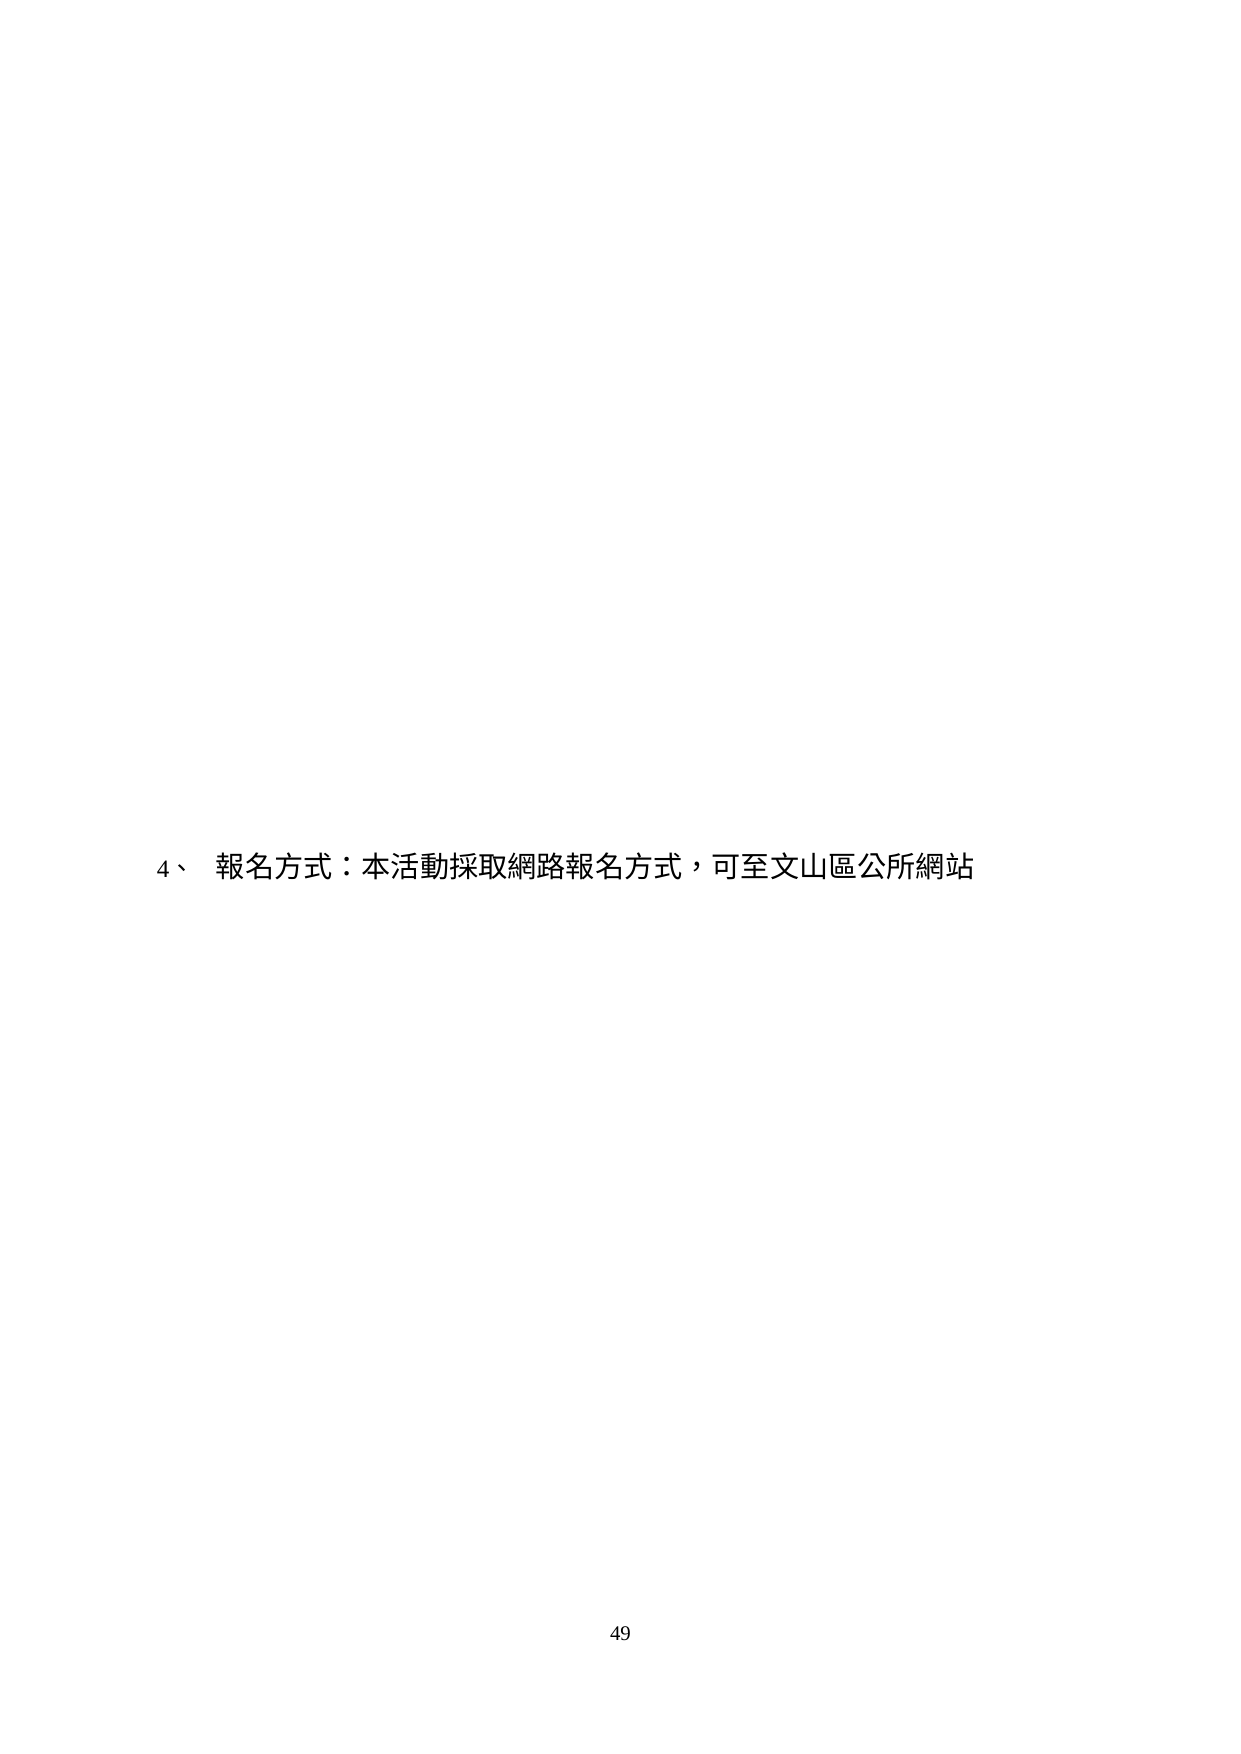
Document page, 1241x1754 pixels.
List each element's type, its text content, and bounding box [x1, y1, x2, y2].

list 報名方式：本活動採取網路報名方式，可至文山區公所網站 [157, 823, 1134, 886]
